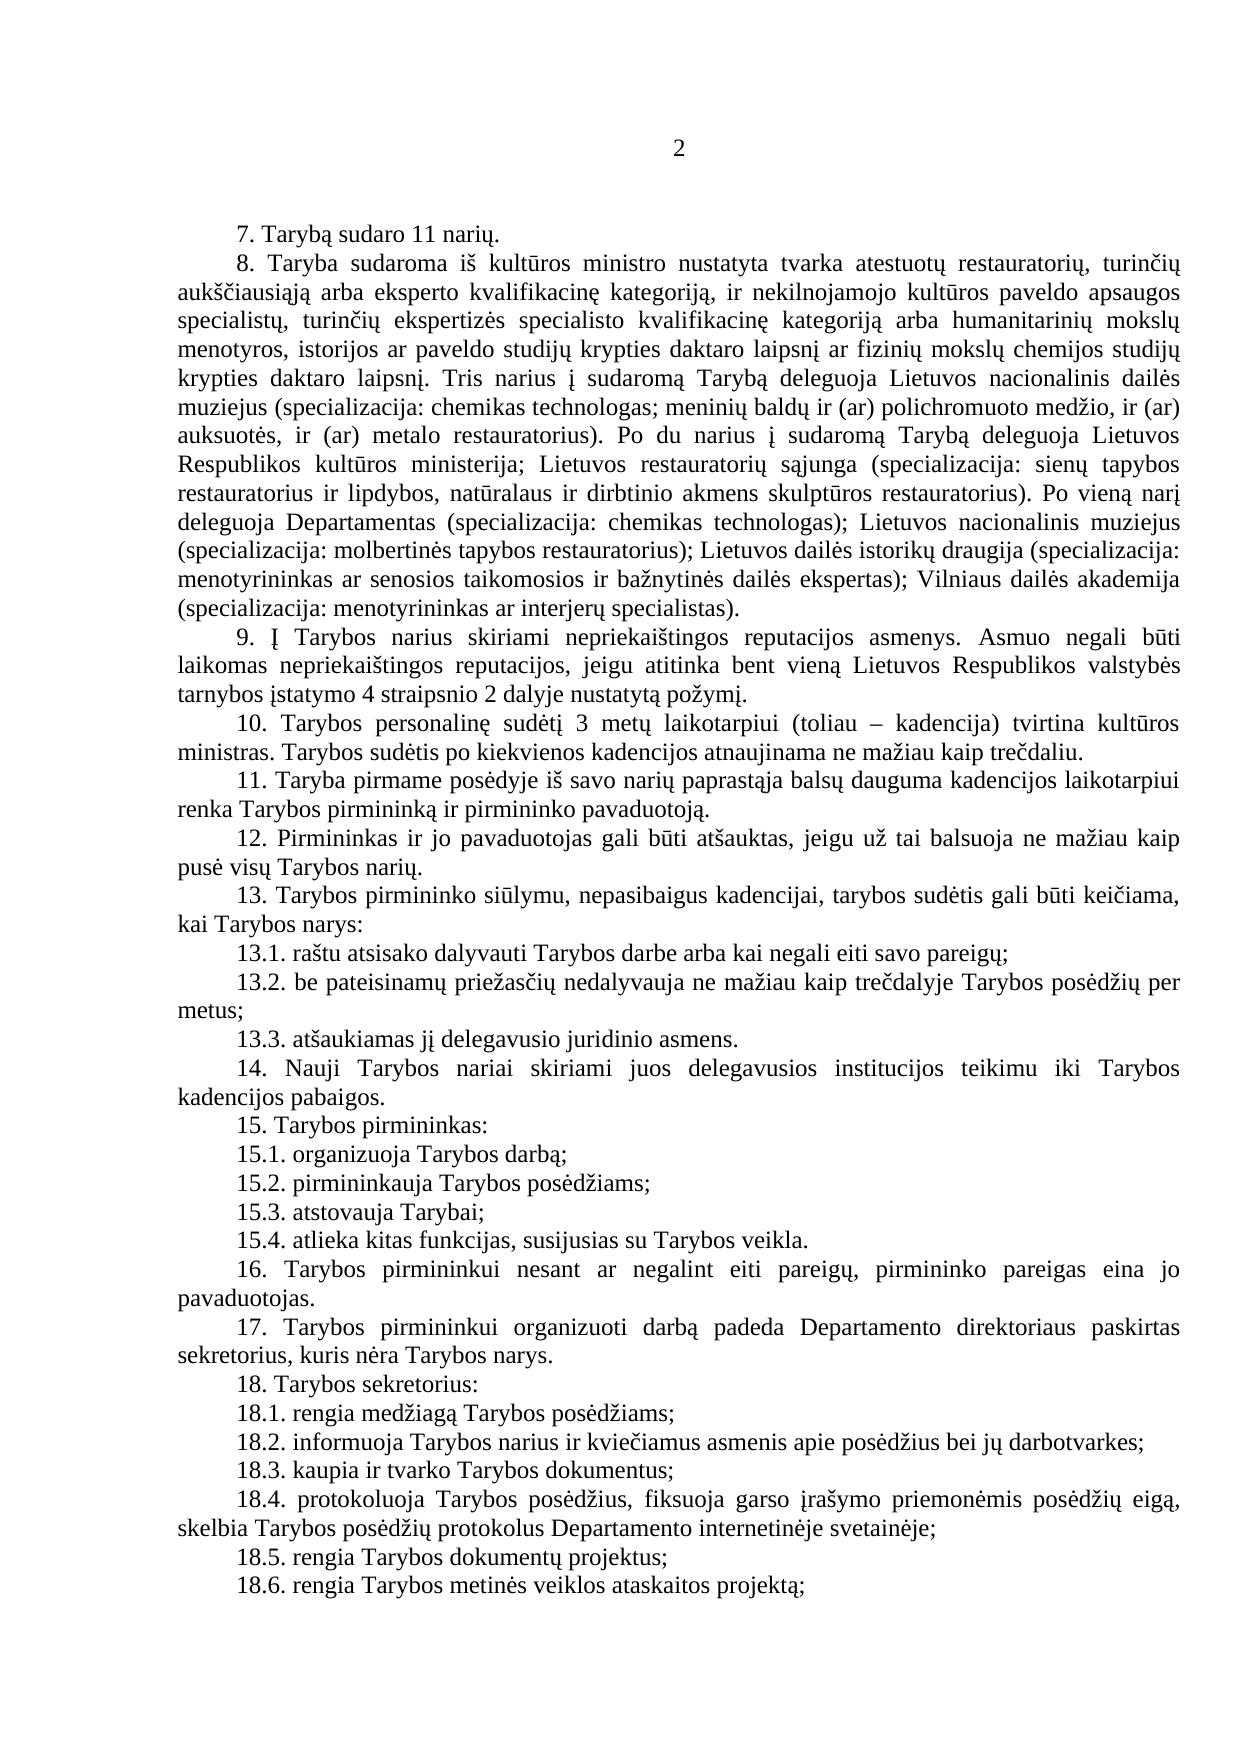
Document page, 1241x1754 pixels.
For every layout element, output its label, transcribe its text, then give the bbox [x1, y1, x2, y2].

text 10. Tarybos personalinę sudėtį 3 metų laikotarpiui (toliau – kadencija) tvirtina kultūros ministras. Tarybos sudėtis po kiekvienos kadencijos atnaujinama ne mažiau kaip trečdaliu. [177, 708, 1181, 765]
text 13.2. be pateisinamų priežasčių nedalyvauja ne mažiau kaip trečdalyje Tarybos posėdžių per metus; [177, 967, 1181, 1024]
text 16. Tarybos pirmininkui nesant ar negalint eiti pareigų, pirmininko pareigas eina jo pavaduotojas. [177, 1254, 1181, 1312]
text 8. Taryba sudaroma iš kultūros ministro nustatyta tvarka atestuotų restauratorių, turinčių aukščiausiąją arba eksperto kvalifikacinę kategoriją, ir nekilnojamojo kultūros paveldo apsaugos specialistų, turinčių ekspertizės specialisto kvalifikacinę kategoriją arba humanitarinių mokslų menotyros, istorijos ar paveldo studijų krypties daktaro laipsnį ar fizinių mokslų chemijos studijų krypties daktaro laipsnį. Tris narius į sudaromą Tarybą deleguoja Lietuvos nacionalinis dailės muziejus (specializacija: chemikas technologas; meninių baldų ir (ar) polichromuoto medžio, ir (ar) auksuotės, ir (ar) metalo restauratorius). Po du narius į sudaromą Tarybą deleguoja Lietuvos Respublikos kultūros ministerija; Lietuvos restauratorių sąjunga (specializacija: sienų tapybos restauratorius ir lipdybos, natūralaus ir dirbtinio akmens skulptūros restauratorius). Po vieną narį deleguoja Departamentas (specializacija: chemikas technologas); Lietuvos nacionalinis muziejus (specializacija: molbertinės tapybos restauratorius); Lietuvos dailės istorikų draugija (specializacija: menotyrininkas ar senosios taikomosios ir bažnytinės dailės ekspertas); Vilniaus dailės akademija (specializacija: menotyrininkas ar interjerų specialistas). [177, 248, 1181, 622]
text 18.1. rengia medžiagą Tarybos posėdžiams; [177, 1398, 1181, 1427]
text 18.4. protokoluoja Tarybos posėdžius, fiksuoja garso įrašymo priemonėmis posėdžių eigą, skelbia Tarybos posėdžių protokolus Departamento internetinėje svetainėje; [177, 1484, 1181, 1542]
text 13.1. raštu atsisako dalyvauti Tarybos darbe arba kai negali eiti savo pareigų; [177, 938, 1181, 967]
text 17. Tarybos pirmininkui organizuoti darbą padeda Departamento direktoriaus paskirtas sekretorius, kuris nėra Tarybos narys. [177, 1312, 1181, 1369]
text 18.3. kaupia ir tvarko Tarybos dokumentus; [177, 1455, 1181, 1484]
text 18.6. rengia Tarybos metinės veiklos ataskaitos projektą; [177, 1570, 1181, 1599]
text 18.5. rengia Tarybos dokumentų projektus; [177, 1542, 1181, 1570]
text 14. Nauji Tarybos nariai skiriami juos delegavusios institucijos teikimu iki Tarybos kadencijos pabaigos. [177, 1053, 1181, 1110]
text 15.1. organizuoja Tarybos darbą; [177, 1139, 1181, 1168]
text 15. Tarybos pirmininkas: [177, 1110, 1181, 1139]
text 9. Į Tarybos narius skiriami nepriekaištingos reputacijos asmenys. Asmuo negali būti laikomas nepriekaištingos reputacijos, jeigu atitinka bent vieną Lietuvos Respublikos valstybės tarnybos įstatymo 4 straipsnio 2 dalyje nustatytą požymį. [177, 622, 1181, 708]
text 15.3. atstovauja Tarybai; [177, 1197, 1181, 1225]
text 13. Tarybos pirmininko siūlymu, nepasibaigus kadencijai, tarybos sudėtis gali būti keičiama, kai Tarybos narys: [177, 880, 1181, 938]
text 18. Tarybos sekretorius: [177, 1369, 1181, 1398]
text 18.2. informuoja Tarybos narius ir kviečiamus asmenis apie posėdžius bei jų darbotvarkes; [177, 1427, 1181, 1455]
text 7. Tarybą sudaro 11 narių. [177, 219, 1181, 248]
text 13.3. atšaukiamas jį delegavusio juridinio asmens. [177, 1024, 1181, 1053]
text 15.2. pirmininkauja Tarybos posėdžiams; [177, 1168, 1181, 1197]
text 11. Taryba pirmame posėdyje iš savo narių paprastąja balsų dauguma kadencijos laikotarpiui renka Tarybos pirmininką ir pirmininko pavaduotoją. [177, 765, 1181, 823]
text 15.4. atlieka kitas funkcijas, susijusias su Tarybos veikla. [177, 1225, 1181, 1254]
text 12. Pirmininkas ir jo pavaduotojas gali būti atšauktas, jeigu už tai balsuoja ne mažiau kaip pusė visų Tarybos narių. [177, 823, 1181, 880]
